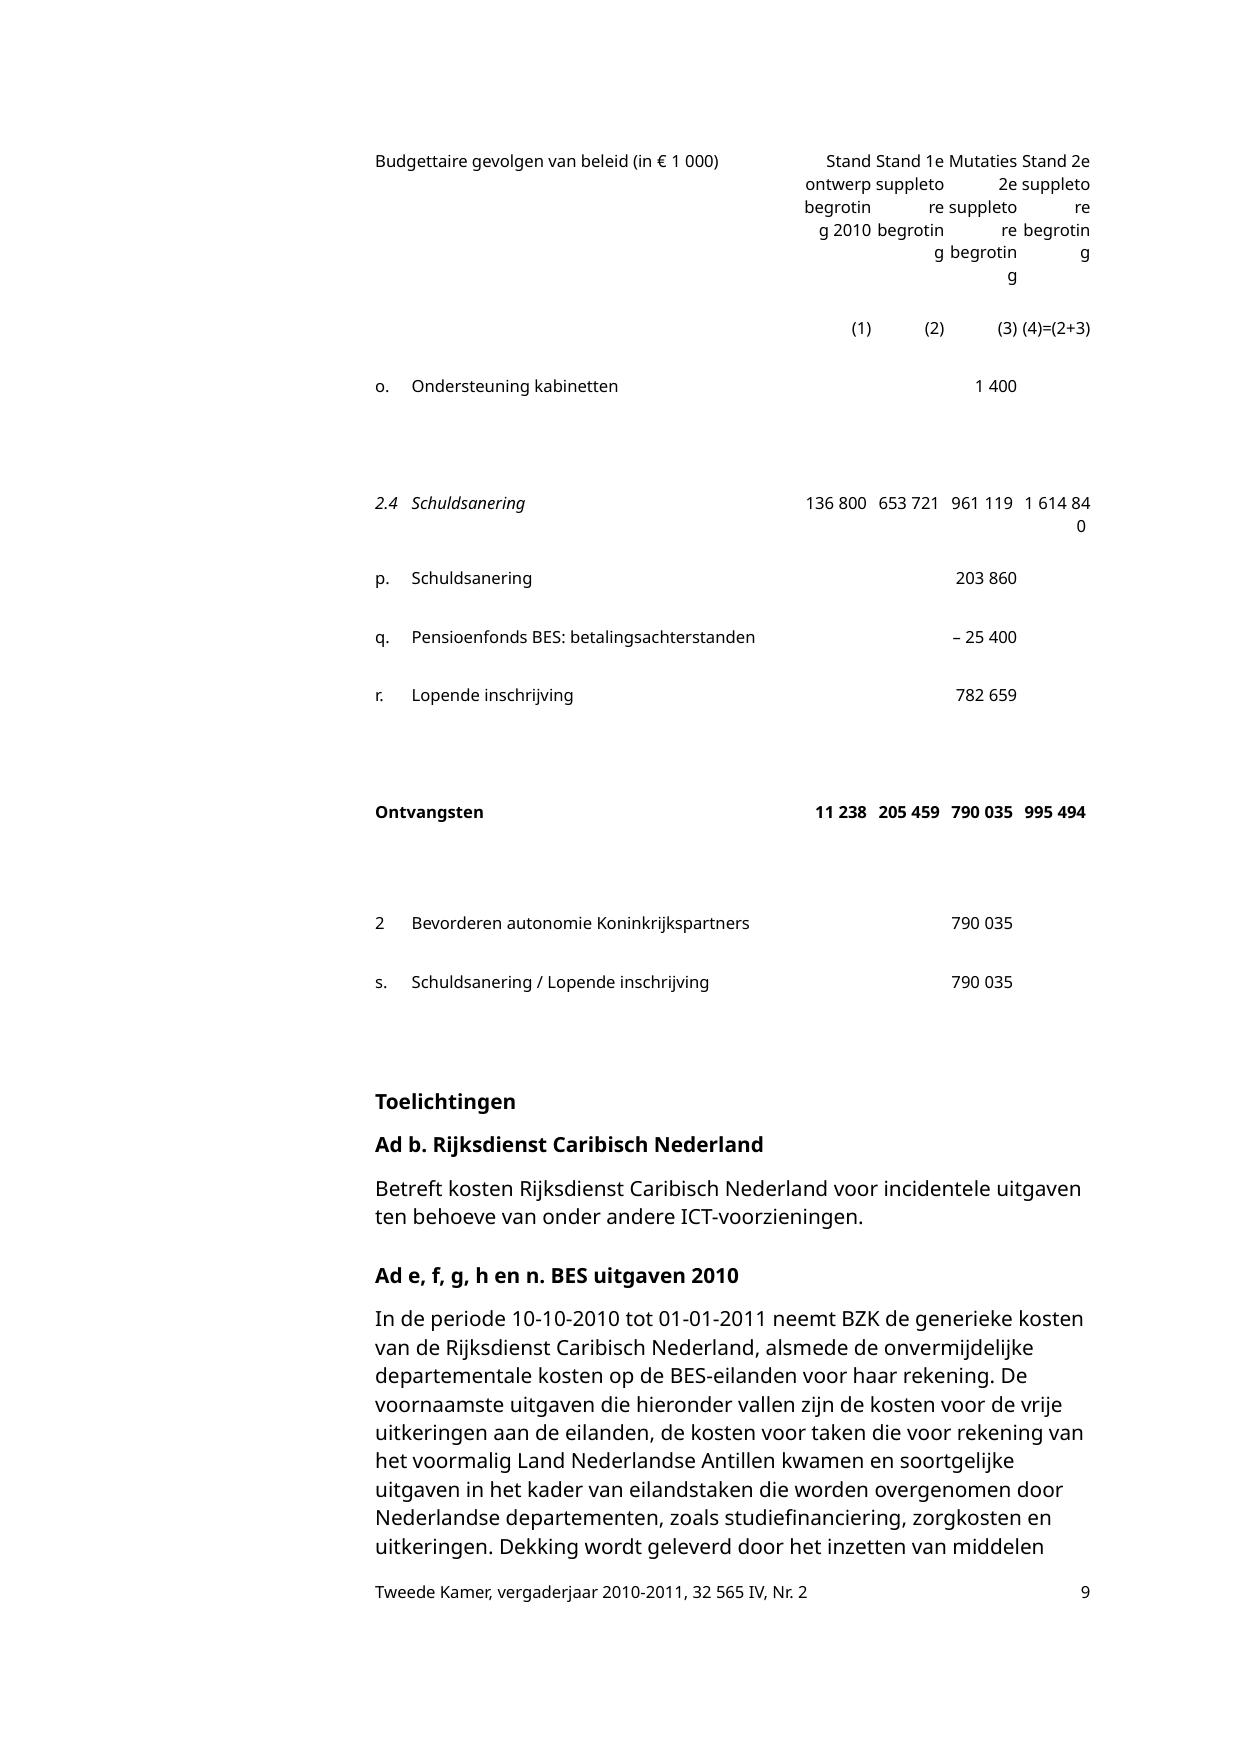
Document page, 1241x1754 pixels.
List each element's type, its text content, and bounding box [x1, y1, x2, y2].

table_header Stand ontwerpbegroting 2010 [798, 150, 871, 316]
table_header Stand 2e suppletore begroting [1017, 150, 1090, 316]
table_cell [1017, 970, 1090, 1029]
table_cell [798, 742, 871, 801]
table_cell 961 119 [944, 492, 1017, 567]
text Ad b. Rijksdienst Caribisch Nederland [375, 1131, 1090, 1159]
table_cell 1 614 840 [1017, 492, 1090, 567]
table_cell Lopende inschrijving [411, 684, 798, 742]
table_cell [798, 912, 871, 970]
table_cell (4)=(2+3) [1017, 316, 1090, 375]
table_cell 790 035 [944, 801, 1017, 853]
table_cell 2 [375, 912, 411, 970]
table_cell [411, 433, 798, 492]
table_cell [411, 316, 798, 375]
table_cell 995 494 [1017, 801, 1090, 853]
table_cell [871, 854, 944, 912]
table_cell [871, 742, 944, 801]
table_cell [944, 742, 1017, 801]
table_cell – 25 400 [944, 625, 1017, 684]
table_cell 2.4 [375, 492, 411, 567]
table_cell [1017, 854, 1090, 912]
table_cell [411, 854, 798, 912]
text Betreft kosten Rijksdienst Caribisch Nederland voor incidentele uitgaven ten behoeve van onder andere ICT-voorzieningen. [375, 1174, 1090, 1231]
table_cell [871, 970, 944, 1029]
table_cell s. [375, 970, 411, 1029]
table_cell Ondersteuning kabinetten [411, 375, 798, 433]
table_cell q. [375, 625, 411, 684]
table_cell [375, 316, 411, 375]
table_cell [1017, 912, 1090, 970]
table_cell [1017, 567, 1090, 625]
table_cell (3) [944, 316, 1017, 375]
table_cell [798, 970, 871, 1029]
table_cell [798, 684, 871, 742]
table_cell Schuldsanering [411, 492, 798, 567]
table_cell [871, 433, 944, 492]
table_cell [871, 567, 944, 625]
table_cell [375, 854, 411, 912]
table_cell r. [375, 684, 411, 742]
text In de periode 10-10-2010 tot 01-01-2011 neemt BZK de generieke kosten van de Rijksdienst Caribisch Nederland, alsmede de onvermijdelijke departementale kosten op de BES-eilanden voor haar rekening. De voornaamste uitgaven die hieronder vallen zijn de kosten voor de vrije uitkeringen aan de eilanden, de kosten voor taken die voor rekening van het voormalig Land Nederlandse Antillen kwamen en soortgelijke uitgaven in het kader van eilandstaken die worden overgenomen door Nederlandse departementen, zoals studiefinanciering, zorgkosten en uitkeringen. Dekking wordt geleverd door het inzetten van middelen [375, 1304, 1090, 1560]
table_cell Bevorderen autonomie Koninkrijkspartners [411, 912, 798, 970]
table_cell [798, 375, 871, 433]
table_header Mutaties 2e suppletore begroting [944, 150, 1017, 316]
table_cell o. [375, 375, 411, 433]
table_header Budgettaire gevolgen van beleid (in € 1 000) [375, 150, 798, 316]
table_cell Pensioenfonds BES: betalingsachterstanden [411, 625, 798, 684]
table_cell [411, 742, 798, 801]
table_cell 11 238 [798, 801, 871, 853]
table_cell 790 035 [944, 970, 1017, 1029]
table_cell 1 400 [944, 375, 1017, 433]
table_cell 782 659 [944, 684, 1017, 742]
table_cell 136 800 [798, 492, 871, 567]
table_cell [871, 625, 944, 684]
table_cell 790 035 [944, 912, 1017, 970]
table_cell (1) [798, 316, 871, 375]
table_cell 203 860 [944, 567, 1017, 625]
text Toelichtingen [375, 1087, 1090, 1116]
table_cell 205 459 [871, 801, 944, 853]
table_cell [375, 742, 411, 801]
table_cell Schuldsanering [411, 567, 798, 625]
table_cell [871, 912, 944, 970]
table_cell [798, 567, 871, 625]
table_cell (2) [871, 316, 944, 375]
table_cell [1017, 684, 1090, 742]
table_cell [944, 433, 1017, 492]
table_cell [1017, 625, 1090, 684]
table_cell Schuldsanering / Lopende inschrijving [411, 970, 798, 1029]
table_header Stand 1e suppletore begroting [871, 150, 944, 316]
table_cell [1017, 742, 1090, 801]
table_cell [1017, 375, 1090, 433]
table_cell [375, 433, 411, 492]
text Ad e, f, g, h en n. BES uitgaven 2010 [375, 1261, 1090, 1289]
table_cell 653 721 [871, 492, 944, 567]
table_cell [1017, 433, 1090, 492]
table_cell [798, 433, 871, 492]
table_cell Ontvangsten [375, 801, 798, 853]
table_cell [871, 684, 944, 742]
table_cell p. [375, 567, 411, 625]
table_cell [944, 854, 1017, 912]
table_cell [871, 375, 944, 433]
table_cell [798, 854, 871, 912]
table_cell [798, 625, 871, 684]
